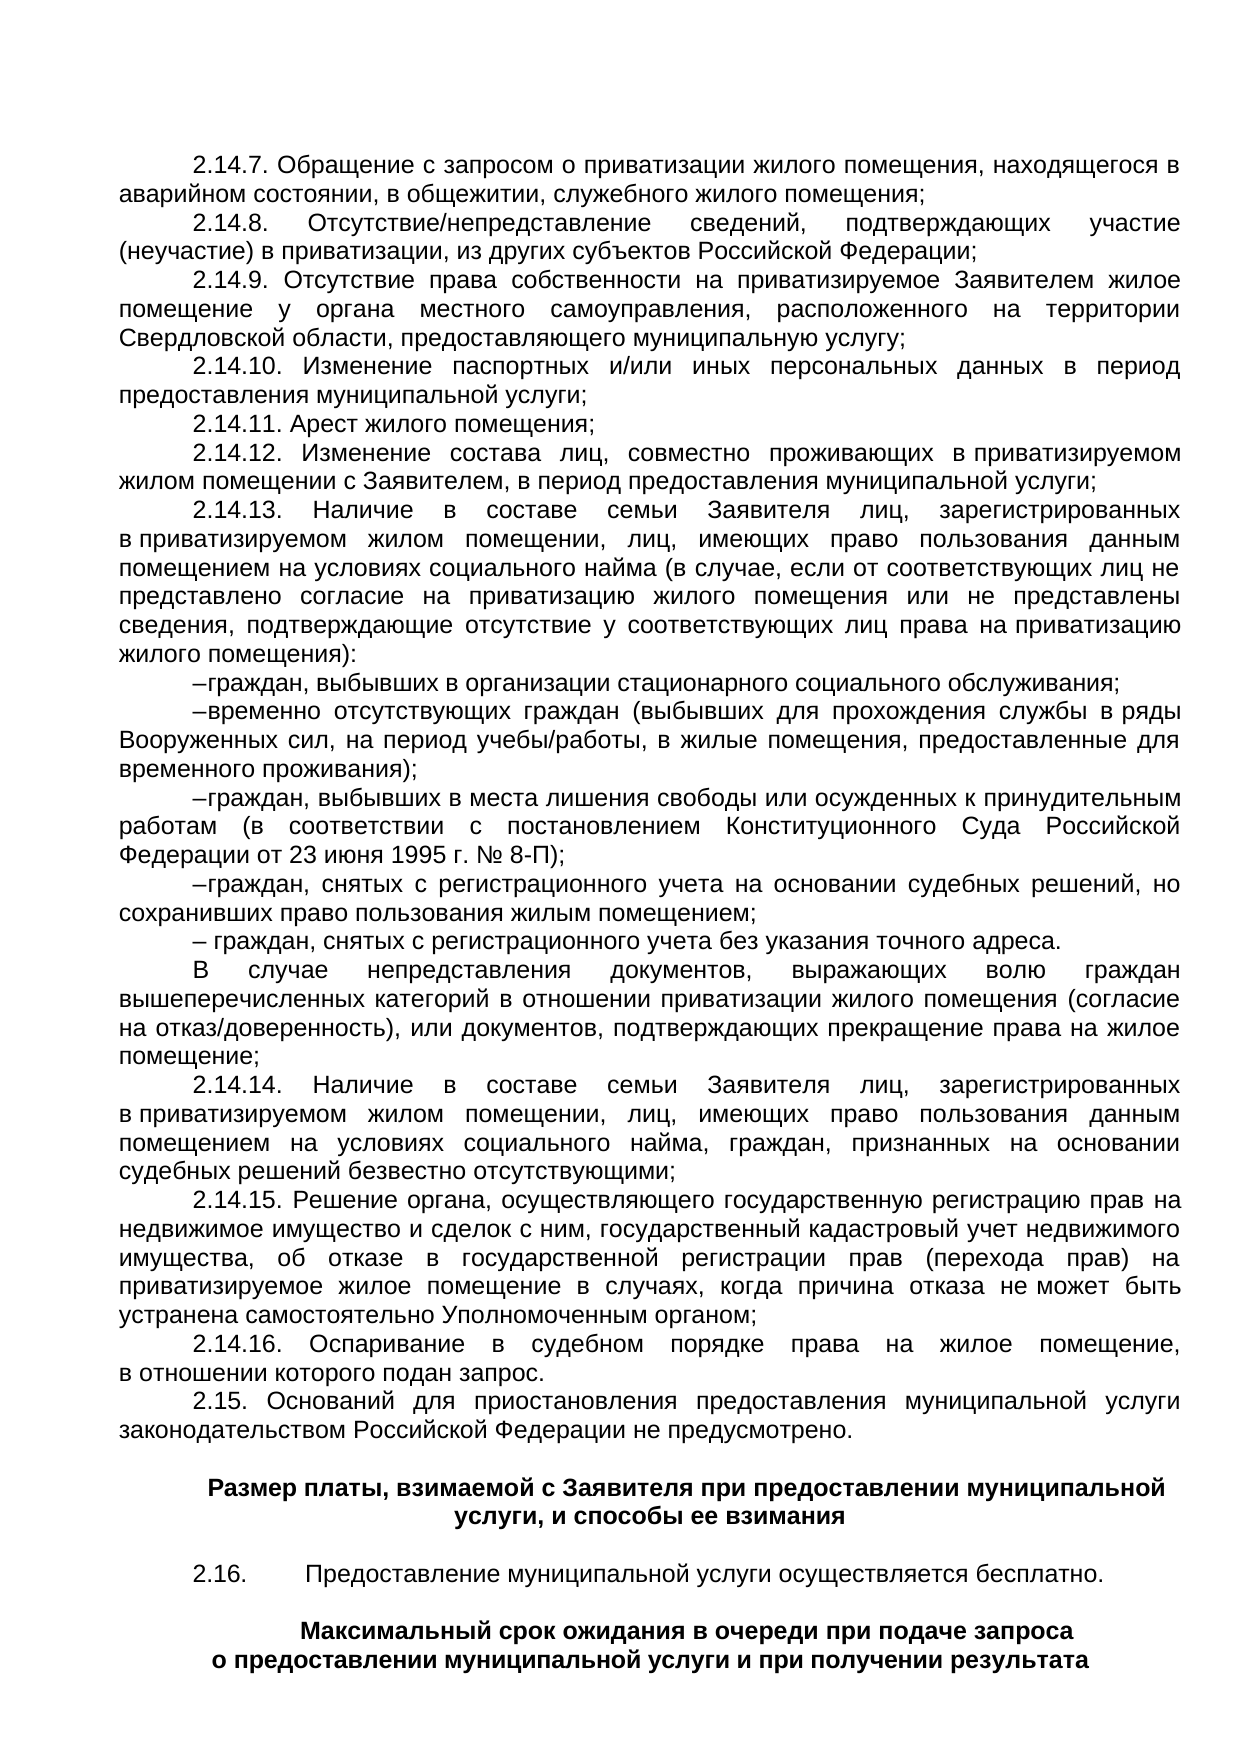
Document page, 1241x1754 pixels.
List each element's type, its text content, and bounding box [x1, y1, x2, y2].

text 2.14.15. Решение органа, осуществляющего государственную регистрацию прав на недвижимое имущество и сделок с ним, государственный кадастровый учет недвижимого имущества, об отказе в государственной регистрации прав (перехода прав) на приватизируемое жилое помещение в случаях, когда причина отказа не может быть устранена самостоятельно Уполномоченным органом; [118, 1185, 1181, 1329]
text 2.14.7. Обращение с запросом о приватизации жилого помещения, находящегося в аварийном состоянии, в общежитии, служебного жилого помещения; [118, 150, 1181, 207]
text – граждан, снятых с регистрационного учета без указания точного адреса. [118, 926, 1181, 955]
text 2.15. Оснований для приостановления предоставления муниципальной услуги законодательством Российской Федерации не предусмотрено. [118, 1386, 1181, 1444]
text 2.14.16. Оспаривание в судебном порядке права на жилое помещение, в отношении которого подан запрос. [118, 1329, 1181, 1386]
text 2.14.13. Наличие в составе семьи Заявителя лиц, зарегистрированных в приватизируемом жилом помещении, лиц, имеющих право пользования данным помещением на условиях социального найма (в случае, если от соответствующих лиц не представлено согласие на приватизацию жилого помещения или не представлены сведения, подтверждающие отсутствие у соответствующих лиц права на приватизацию жилого помещения): [118, 495, 1181, 667]
text – граждан, выбывших в места лишения свободы или осужденных к принудительным работам (в соответствии с постановлением Конституционного Суда Российской Федерации от 23 июня 1995 г. № 8-П); [118, 782, 1181, 869]
text 2.14.11. Арест жилого помещения; [118, 409, 1181, 437]
text 2.14.10. Изменение паспортных и/или иных персональных данных в период предоставления муниципальной услуги; [118, 351, 1181, 409]
text 2.16. Предоставление муниципальной услуги осуществляется бесплатно. [118, 1559, 1181, 1587]
text – граждан, выбывших в организации стационарного социального обслуживания; [118, 667, 1181, 696]
text – временно отсутствующих граждан (выбывших для прохождения службы в ряды Вооруженных сил, на период учебы/работы, в жилые помещения, предоставленные для временного проживания); [118, 696, 1181, 782]
text Максимальный срок ожидания в очереди при подаче запроса о предоставлении муниципальной услуги и при получении результата [118, 1616, 1181, 1674]
text 2.14.14. Наличие в составе семьи Заявителя лиц, зарегистрированных в приватизируемом жилом помещении, лиц, имеющих право пользования данным помещением на условиях социального найма, граждан, признанных на основании судебных решений безвестно отсутствующими; [118, 1070, 1181, 1185]
text 2.14.9. Отсутствие права собственности на приватизируемое Заявителем жилое помещение у органа местного самоуправления, расположенного на территории Свердловской области, предоставляющего муниципальную услугу; [118, 265, 1181, 351]
text 2.14.12. Изменение состава лиц, совместно проживающих в приватизируемом жилом помещении с Заявителем, в период предоставления муниципальной услуги; [118, 437, 1181, 495]
text – граждан, снятых с регистрационного учета на основании судебных решений, но сохранивших право пользования жилым помещением; [118, 869, 1181, 926]
text Размер платы, взимаемой с Заявителя при предоставлении муниципальной услуги, и способы ее взимания [118, 1472, 1181, 1530]
text 2.14.8. Отсутствие/непредставление сведений, подтверждающих участие (неучастие) в приватизации, из других субъектов Российской Федерации; [118, 207, 1181, 265]
text В случае непредставления документов, выражающих волю граждан вышеперечисленных категорий в отношении приватизации жилого помещения (согласие на отказ/доверенность), или документов, подтверждающих прекращение права на жилое помещение; [118, 955, 1181, 1070]
